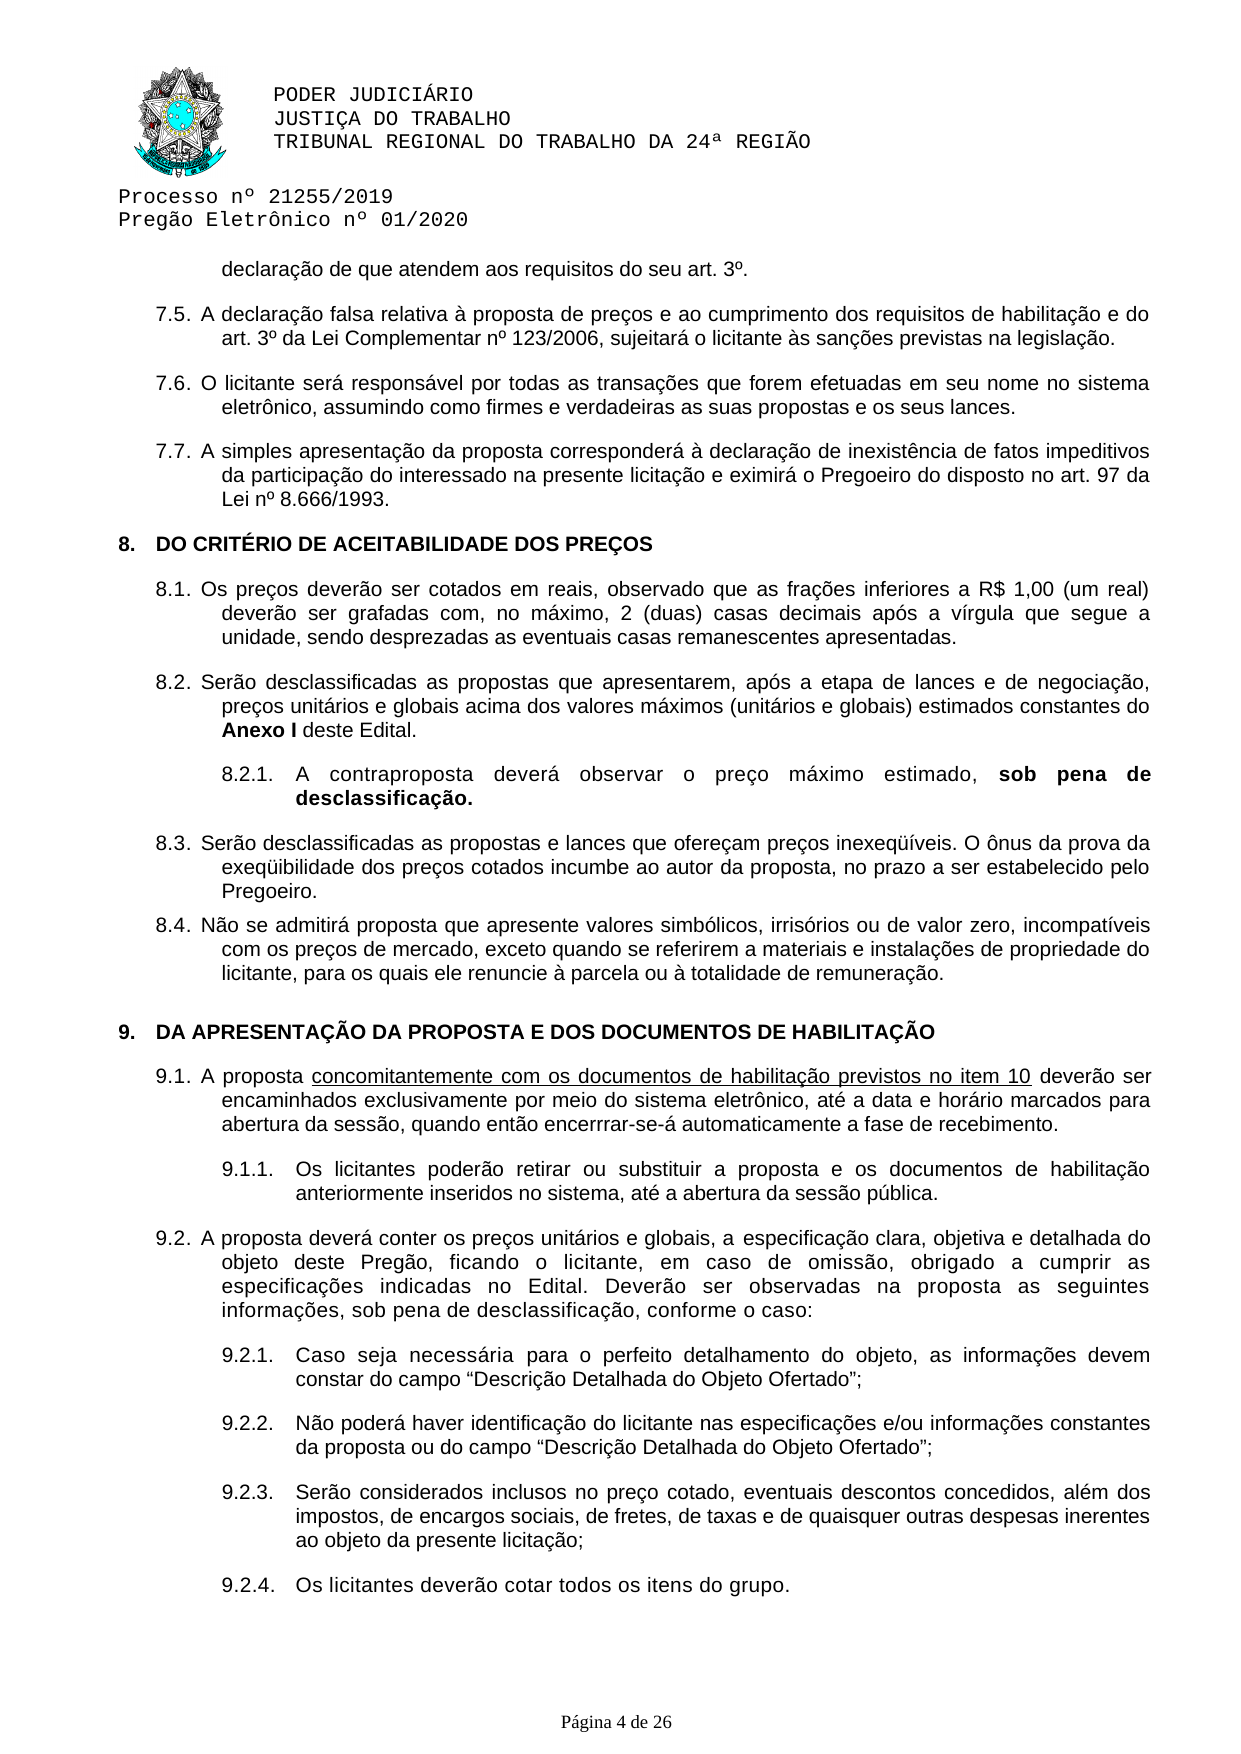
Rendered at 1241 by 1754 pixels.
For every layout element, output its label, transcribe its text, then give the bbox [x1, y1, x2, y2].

list A declaração falsa relativa à proposta de preços e ao cumprimento dos requisitos de habilitação e do art. 3º da Lei Complementar nº 123/2006, sujeitará o licitante às sanções previstas na legislação. [155, 302, 1152, 350]
list O licitante será responsável por todas as transações que forem efetuadas em seu nome no sistema eletrônico, assumindo como firmes e verdadeiras as suas propostas e os seus lances. [155, 371, 1152, 418]
list Serão desclassificadas as propostas que apresentarem, após a etapa de lances e de negociação, preços unitários e globais acima dos valores máximos (unitários e globais) estimados constantes do Anexo I deste Edital. [155, 669, 1152, 741]
list A proposta deverá conter os preços unitários e globais, a especificação clara, objetiva e detalhada do objeto deste Pregão, ficando o licitante, em caso de omissão, obrigado a cumprir as especificações indicadas no Edital. Deverão ser observadas na proposta as seguintes informações, sob pena de desclassificação, conforme o caso: [155, 1226, 1152, 1322]
picture [133, 66, 228, 178]
list A simples apresentação da proposta corresponderá à declaração de inexistência de fatos impeditivos da participação do interessado na presente licitação e eximirá o Pregoeiro do disposto no art. 97 da Lei nº 8.666/1993. [155, 439, 1152, 511]
list DO CRITÉRIO DE ACEITABILIDADE DOS PREÇOS [118, 532, 1152, 556]
list Os licitantes poderão retirar ou substituir a proposta e os documentos de habilitação anteriormente inseridos no sistema, até a abertura da sessão pública. [222, 1157, 1152, 1205]
list Serão desclassificadas as propostas e lances que ofereçam preços inexeqüíveis. O ônus da prova da exeqüibilidade dos preços cotados incumbe ao autor da proposta, no prazo a ser estabelecido pelo Pregoeiro. [155, 831, 1152, 903]
list Não poderá haver identificação do licitante nas especificações e/ou informações constantes da proposta ou do campo “Descrição Detalhada do Objeto Ofertado”; [222, 1411, 1152, 1459]
list Os licitantes deverão cotar todos os itens do grupo. [221, 1573, 1152, 1597]
list declaração de que atendem aos requisitos do seu art. 3º. [155, 257, 1152, 281]
list Serão considerados inclusos no preço cotado, eventuais descontos concedidos, além dos impostos, de encargos sociais, de fretes, de taxas e de quaisquer outras despesas inerentes ao objeto da presente licitação; [222, 1480, 1152, 1552]
list Caso seja necessária para o perfeito detalhamento do objeto, as informações devem constar do campo “Descrição Detalhada do Objeto Ofertado”; [222, 1342, 1152, 1390]
list A proposta concomitantemente com os documentos de habilitação previstos no item 10 deverão ser encaminhados exclusivamente por meio do sistema eletrônico, até a data e horário marcados para abertura da sessão, quando então encerrrar-se-á automaticamente a fase de recebimento. [155, 1064, 1152, 1136]
list DA APRESENTAÇÃO DA PROPOSTA E DOS DOCUMENTOS DE HABILITAÇÃO [118, 1019, 1152, 1043]
list Os preços deverão ser cotados em reais, observado que as frações inferiores a R$ 1,00 (um real) deverão ser grafadas com, no máximo, 2 (duas) casas decimais após a vírgula que segue a unidade, sendo desprezadas as eventuais casas remanescentes apresentadas. [155, 577, 1152, 649]
list Não se admitirá proposta que apresente valores simbólicos, irrisórios ou de valor zero, incompatíveis com os preços de mercado, exceto quando se referirem a materiais e instalações de propriedade do licitante, para os quais ele renuncie à parcela ou à totalidade de remuneração. [155, 913, 1152, 985]
list A contraproposta deverá observar o preço máximo estimado, sob pena de desclassificação. [221, 762, 1152, 810]
